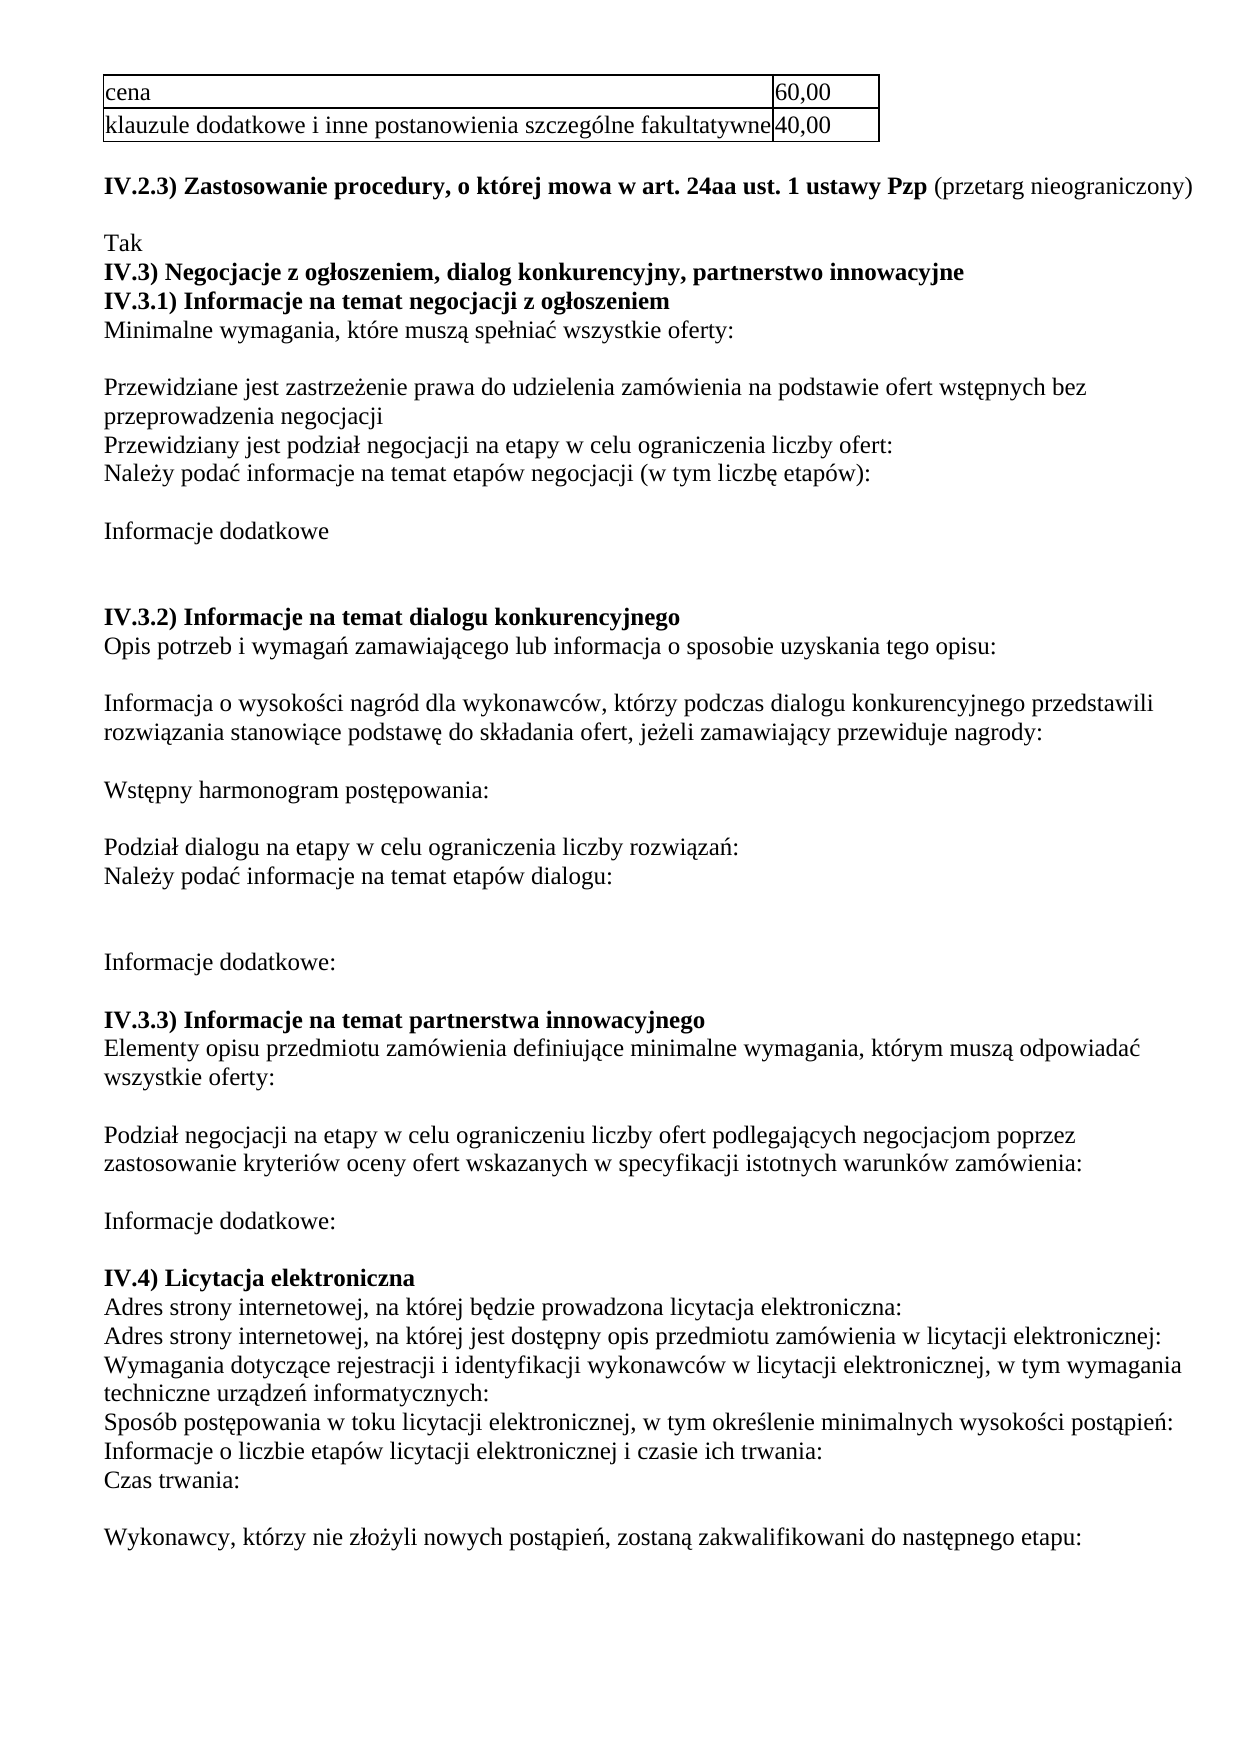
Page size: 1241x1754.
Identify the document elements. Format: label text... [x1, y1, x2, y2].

table_cell cena [104, 76, 772, 107]
text IV.2.3) Zastosowanie procedury, o której mowa w art. 24aa ust. 1 ustawy Pzp (przetarg nieograniczony) Tak IV.3) Negocjacje z ogłoszeniem, dialog konkurencyjny, partnerstwo innowacyjne IV.3.1) Informacje na temat negocjacji z ogłoszeniem Minimalne wymagania, które muszą spełniać wszystkie oferty: Przewidziane jest zastrzeżenie prawa do udzielenia zamówienia na podstawie ofert wstępnych bez przeprowadzenia negocjacji Przewidziany jest podział negocjacji na etapy w celu ograniczenia liczby ofert: Należy podać informacje na temat etapów negocjacji (w tym liczbę etapów): Informacje dodatkowe IV.3.2) Informacje na temat dialogu konkurencyjnego Opis potrzeb i wymagań zamawiającego lub informacja o sposobie uzyskania tego opisu: Informacja o wysokości nagród dla wykonawców, którzy podczas dialogu konkurencyjnego przedstawili rozwiązania stanowiące podstawę do składania ofert, jeżeli zamawiający przewiduje nagrody: Wstępny harmonogram postępowania: Podział dialogu na etapy w celu ograniczenia liczby rozwiązań: Należy podać informacje na temat etapów dialogu: Informacje dodatkowe: IV.3.3) Informacje na temat partnerstwa innowacyjnego Elementy opisu przedmiotu zamówienia definiujące minimalne wymagania, którym muszą odpowiadać wszystkie oferty: Podział negocjacji na etapy w celu ograniczeniu liczby ofert podlegających negocjacjom poprzez zastosowanie kryteriów oceny ofert wskazanych w specyfikacji istotnych warunków zamówienia: Informacje dodatkowe: IV.4) Licytacja elektroniczna Adres strony internetowej, na której będzie prowadzona licytacja elektroniczna: [103, 142, 1196, 1321]
text Sposób postępowania w toku licytacji elektronicznej, w tym określenie minimalnych wysokości postąpień: [103, 1407, 1196, 1436]
table_cell klauzule dodatkowe i inne postanowienia szczególne fakultatywne [104, 109, 772, 141]
table_cell 60,00 [774, 76, 878, 107]
text Adres strony internetowej, na której jest dostępny opis przedmiotu zamówienia w licytacji elektronicznej: [103, 1321, 1196, 1350]
text Informacje o liczbie etapów licytacji elektronicznej i czasie ich trwania: [103, 1436, 1196, 1465]
table_cell 40,00 [774, 109, 878, 141]
text Wymagania dotyczące rejestracji i identyfikacji wykonawców w licytacji elektronicznej, w tym wymagania techniczne urządzeń informatycznych: [103, 1350, 1196, 1407]
text Czas trwania: Wykonawcy, którzy nie złożyli nowych postąpień, zostaną zakwalifikowani do następnego etapu: [103, 1465, 1196, 1551]
